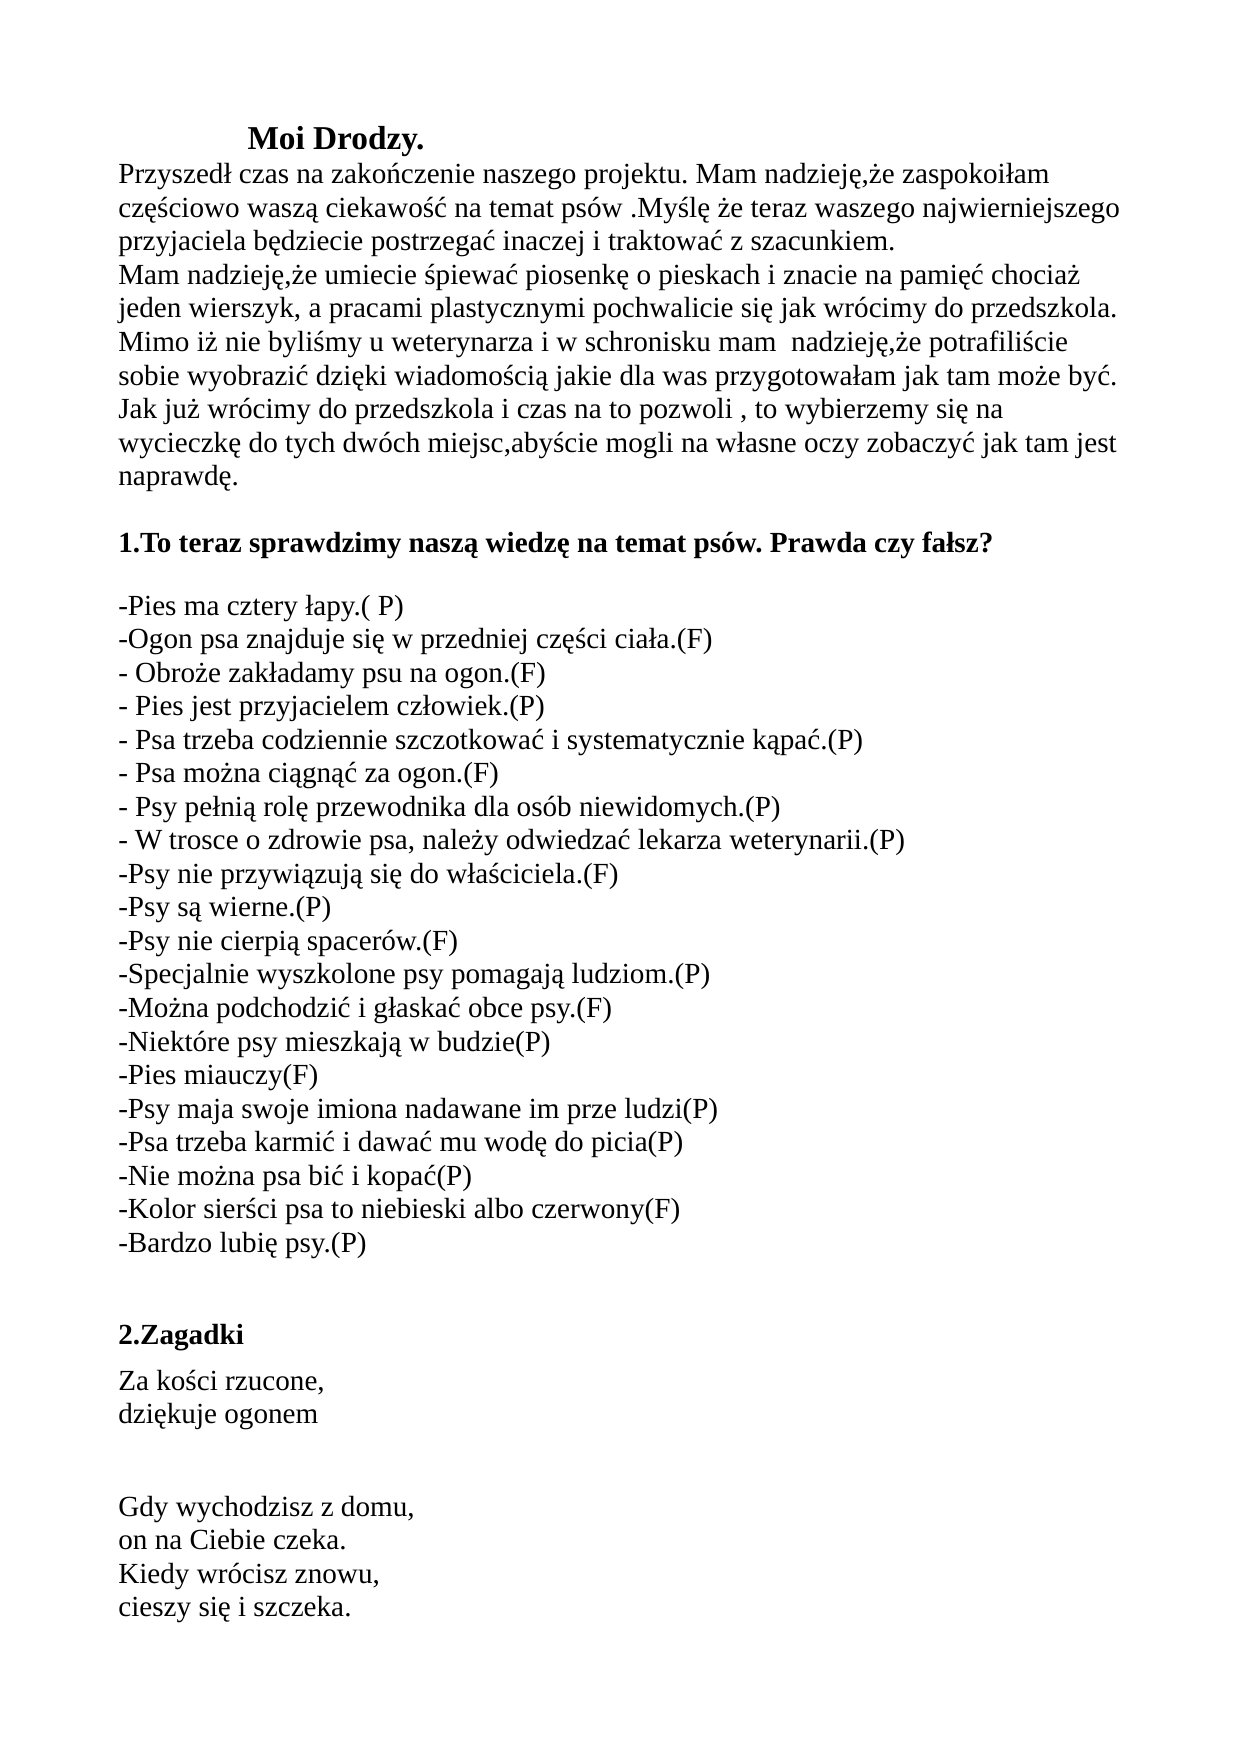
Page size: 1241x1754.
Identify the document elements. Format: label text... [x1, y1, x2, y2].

text -Niektóre psy mieszkają w budzie(P) -Pies miauczy(F) -Psy maja swoje imiona nadawane im prze ludzi(P) -Psa trzeba karmić i dawać mu wodę do picia(P) -Nie można psa bić i kopać(P) -Kolor sierści psa to niebieski albo czerwony(F) -Bardzo lubię psy.(P) [118, 1024, 1122, 1258]
text -Ogon psa znajduje się w przedniej części ciała.(F) - Obroże zakładamy psu na ogon.(F) - Pies jest przyjacielem człowiek.(P) - Psa trzeba codziennie szczotkować i systematycznie kąpać.(P) - Psa można ciągnąć za ogon.(F) - Psy pełnią rolę przewodnika dla osób niewidomych.(P) - W trosce o zdrowie psa, należy odwiedzać lekarza weterynarii.(P) [118, 621, 1122, 856]
text Mam nadzieję,że umiecie śpiewać piosenkę o pieskach i znacie na pamięć chociaż jeden wierszyk, a pracami plastycznymi pochwalicie się jak wrócimy do przedszkola. [118, 257, 1122, 324]
text -Specjalnie wyszkolone psy pomagają ludziom.(P) [118, 957, 1122, 990]
text -Psy nie przywiązują się do właściciela.(F) [118, 856, 1122, 889]
subtitle 2.Zagadki [118, 1317, 1122, 1351]
text -Można podchodzić i głaskać obce psy.(F) [118, 990, 1122, 1024]
text Za kości rzucone, dziękuje ogonem [118, 1363, 1122, 1430]
text -Psy są wierne.(P) [118, 889, 1122, 923]
text Mimo iż nie byliśmy u weterynarza i w schronisku mam nadzieję,że potrafiliście sobie wyobrazić dzięki wiadomością jakie dla was przygotowałam jak tam może być. Jak już wrócimy do przedszkola i czas na to pozwoli , to wybierzemy się na wycieczkę do tych dwóch miejsc,abyście mogli na własne oczy zobaczyć jak tam jest naprawdę. [118, 324, 1122, 492]
text Moi Drodzy. [118, 118, 1122, 156]
text -Pies ma cztery łapy.( P) [118, 588, 1122, 621]
text Przyszedł czas na zakończenie naszego projektu. Mam nadzieję,że zaspokoiłam częściowo waszą ciekawość na temat psów .Myślę że teraz waszego najwierniejszego przyjaciela będziecie postrzegać inaczej i traktować z szacunkiem. [118, 156, 1122, 257]
text -Psy nie cierpią spacerów.(F) [118, 923, 1122, 957]
text 1.To teraz sprawdzimy naszą wiedzę na temat psów. Prawda czy fałsz? [118, 525, 1122, 559]
text Gdy wychodzisz z domu, on na Ciebie czeka. Kiedy wrócisz znowu, cieszy się i szczeka. [118, 1489, 1122, 1623]
